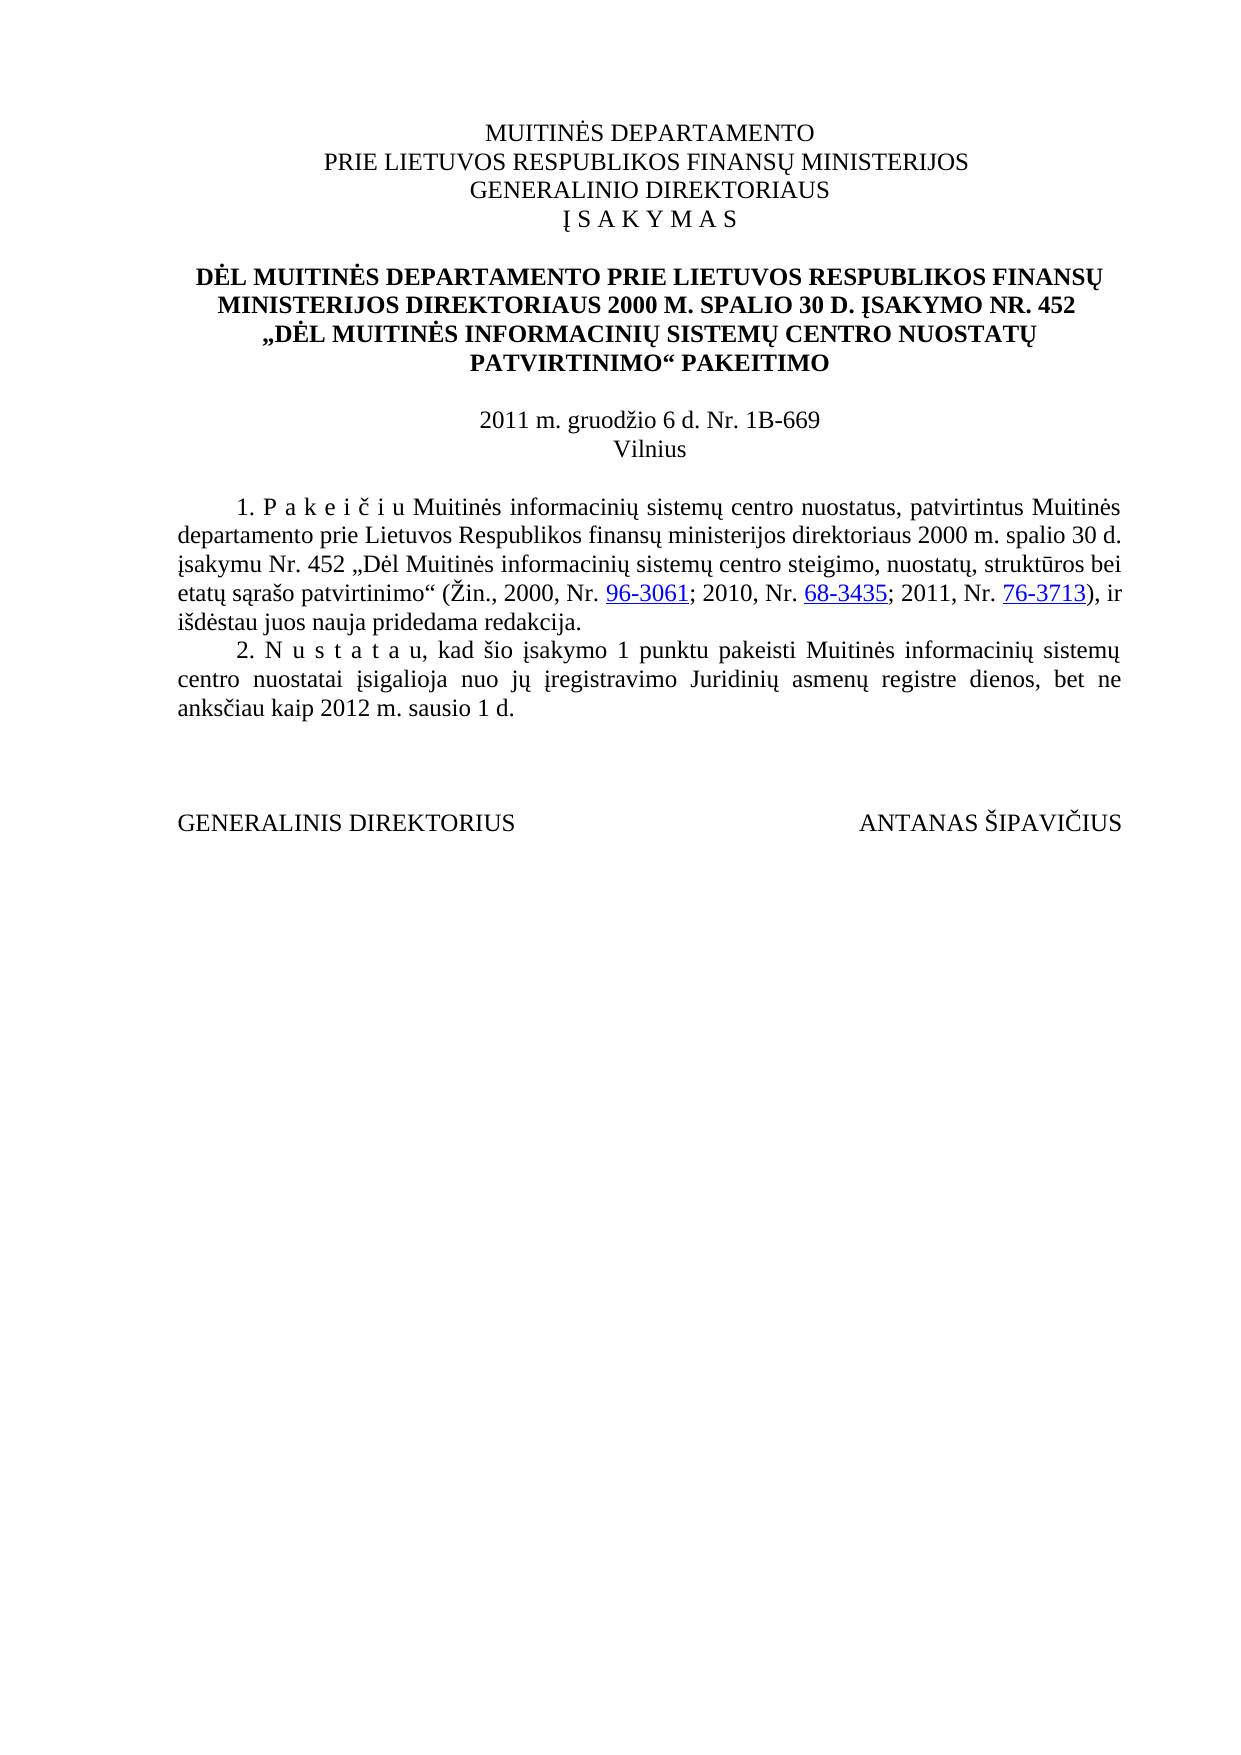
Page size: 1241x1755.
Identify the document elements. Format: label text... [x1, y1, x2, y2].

text MUITINĖS DEPARTAMENTO [177, 118, 1122, 147]
text Vilnius [177, 434, 1122, 463]
text PRIE LIETUVOS RESPUBLIKOS FINANSŲ MINISTERIJOS GENERALINIO DIREKTORIAUS [177, 147, 1122, 204]
text Į S A K Y M A S [177, 204, 1122, 233]
text 2. N u s t a t a u, kad šio įsakymo 1 punktu pakeisti Muitinės informacinių sistemų centro nuostatai įsigalioja nuo jų įregistravimo Juridinių asmenų registre dienos, bet ne anksčiau kaip 2012 m. sausio 1 d. [177, 636, 1122, 722]
text Generalinis direktorius Antanas Šipavičius [177, 808, 1122, 837]
text 1. P a k e i č i u Muitinės informacinių sistemų centro nuostatus, patvirtintus Muitinės departamento prie Lietuvos Respublikos finansų ministerijos direktoriaus 2000 m. spalio 30 d. įsakymu Nr. 452 „Dėl Muitinės informacinių sistemų centro steigimo, nuostatų, struktūros bei etatų sąrašo patvirtinimo“ (Žin., 2000, Nr. 96-3061; 2010, Nr. 68-3435; 2011, Nr. 76-3713), ir išdėstau juos nauja pridedama redakcija. [177, 492, 1122, 636]
text 2011 m. gruodžio 6 d. Nr. 1B-669 [177, 406, 1122, 434]
text DĖL MUITINĖS DEPARTAMENTO PRIE LIETUVOS RESPUBLIKOS FINANSŲ MINISTERIJOS DIREKTORIAUS 2000 M. SPALIO 30 D. ĮSAKYMO Nr. 452 „DĖL MUITINĖS INFORMACINIŲ SISTEMŲ CENTRO NUOSTATŲ PATVIRTINIMO“ PAKEITIMO [177, 262, 1122, 377]
